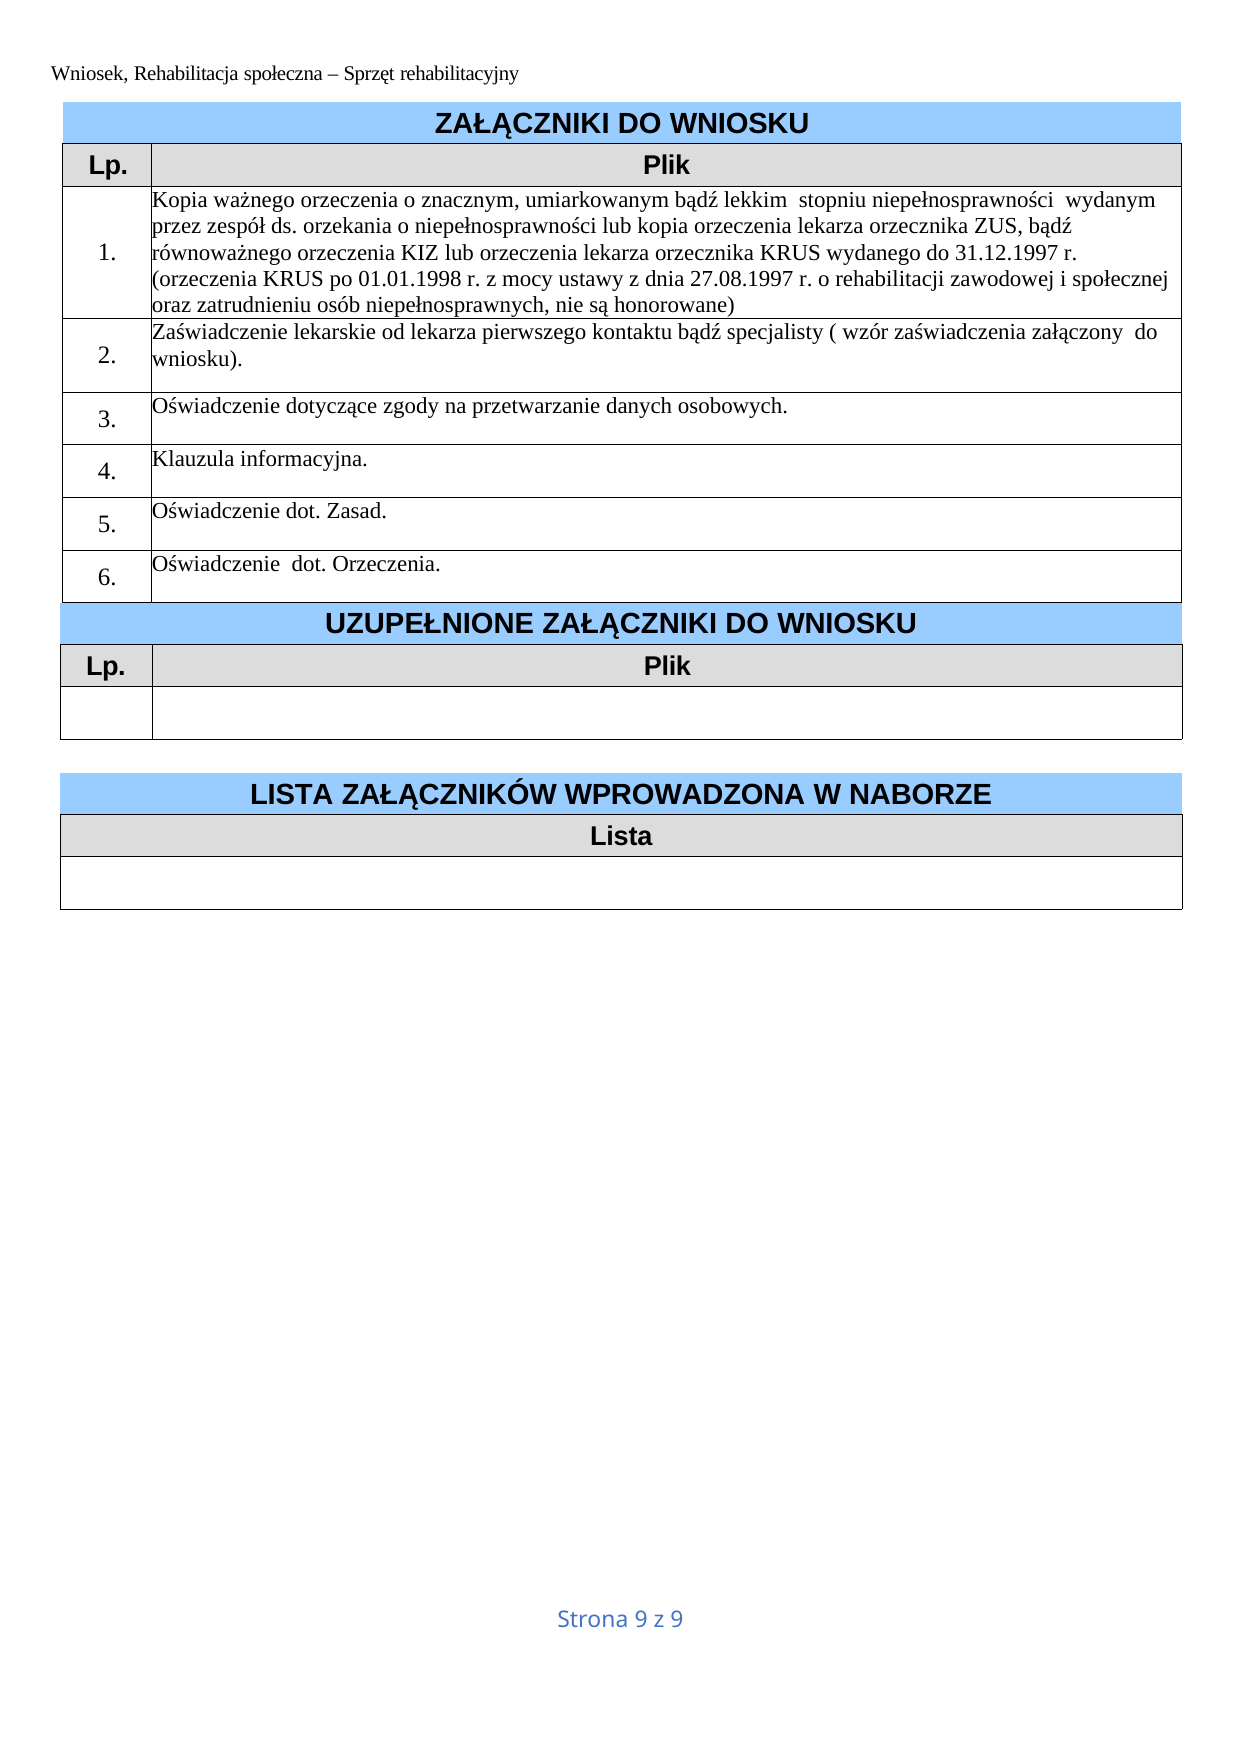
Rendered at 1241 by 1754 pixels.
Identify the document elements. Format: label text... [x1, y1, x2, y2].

table_cell [61, 857, 1182, 909]
table_cell Klauzula informacyjna. [152, 445, 1181, 497]
table_cell Plik [152, 144, 1181, 186]
table_cell Plik [153, 645, 1182, 686]
table_cell 3. [63, 393, 151, 444]
table_cell Kopia ważnego orzeczenia o znacznym, umiarkowanym bądź lekkim stopniu niepełnosprawności wydanym przez zespół ds. orzekania o niepełnosprawności lub kopia orzeczenia lekarza orzecznika ZUS, bądź równoważnego orzeczenia KIZ lub orzeczenia lekarza orzecznika KRUS wydanego do 31.12.1997 r. (orzeczenia KRUS po 01.01.1998 r. z mocy ustawy z dnia 27.08.1997 r. o rehabilitacji zawodowej i społecznej oraz zatrudnieniu osób niepełnosprawnych, nie są honorowane) [152, 187, 1181, 318]
table_cell [153, 687, 1182, 738]
table_cell 5. [63, 498, 151, 549]
table_header UZUPEŁNIONE ZAŁĄCZNIKI DO WNIOSKU [60, 603, 1182, 644]
table_cell Lista [61, 815, 1182, 856]
table_cell Lp. [61, 645, 152, 686]
table_cell Oświadczenie dotyczące zgody na przetwarzanie danych osobowych. [152, 393, 1181, 444]
table_cell Oświadczenie dot. Zasad. [152, 498, 1181, 549]
table_cell Zaświadczenie lekarskie od lekarza pierwszego kontaktu bądź specjalisty ( wzór zaświadczenia załączony do wniosku). [152, 319, 1181, 392]
table_cell Lp. [63, 144, 151, 186]
table_cell 4. [63, 445, 151, 497]
table_header LISTA ZAŁĄCZNIKÓW WPROWADZONA W NABORZE [60, 773, 1182, 814]
table_cell 2. [63, 319, 151, 392]
table_header ZAŁĄCZNIKI DO WNIOSKU [63, 102, 1181, 143]
table_cell [61, 687, 152, 738]
table_cell 1. [63, 187, 151, 318]
table_cell 6. [63, 551, 151, 602]
table_cell Oświadczenie dot. Orzeczenia. [152, 551, 1181, 602]
